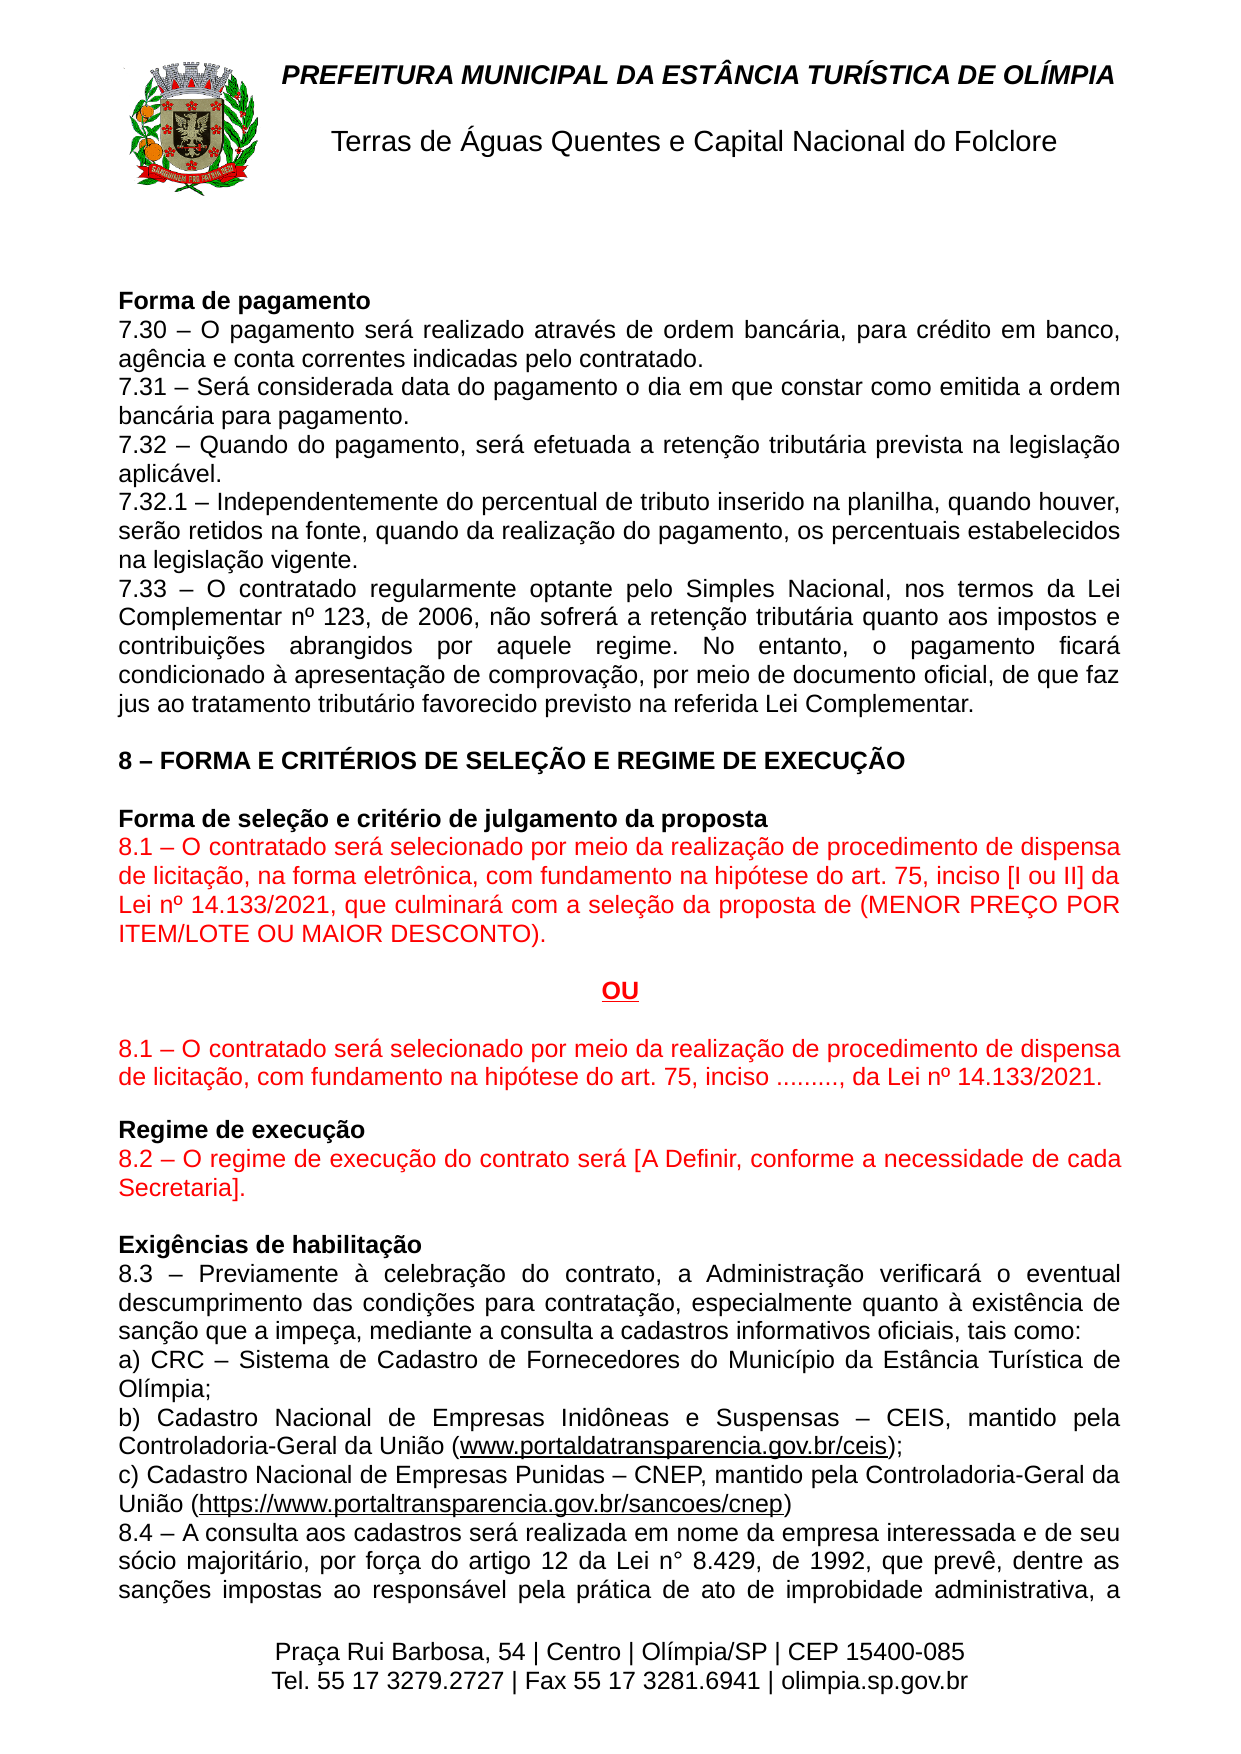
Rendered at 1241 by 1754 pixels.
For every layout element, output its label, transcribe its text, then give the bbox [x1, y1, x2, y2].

list b) Cadastro Nacional de Empresas Inidôneas e Suspensas – CEIS, mantido pela Controladoria-Geral da União (www.portaldatransparencia.gov.br/ceis); [118, 1403, 1122, 1460]
list 8.1 – O contratado será selecionado por meio da realização de procedimento de dispensa de licitação, com fundamento na hipótese do art. 75, inciso ........., da Lei nº 14.133/2021. [118, 1033, 1122, 1091]
list 7.33 – O contratado regularmente optante pelo Simples Nacional, nos termos da Lei Complementar nº 123, de 2006, não sofrerá a retenção tributária quanto aos impostos e contribuições abrangidos por aquele regime. No entanto, o pagamento ficará condicionado à apresentação de comprovação, por meio de documento oficial, de que faz jus ao tratamento tributário favorecido previsto na referida Lei Complementar. [118, 573, 1122, 717]
list 8.3 – Previamente à celebração do contrato, a Administração verificará o eventual descumprimento das condições para contratação, especialmente quanto à existência de sanção que a impeça, mediante a consulta a cadastros informativos oficiais, tais como: [118, 1259, 1122, 1345]
list a) CRC – Sistema de Cadastro de Fornecedores do Município da Estância Turística de Olímpia; [118, 1345, 1122, 1403]
picture [121, 59, 267, 200]
list 7.30 – O pagamento será realizado através de ordem bancária, para crédito em banco, agência e conta correntes indicadas pelo contratado. [118, 315, 1122, 372]
text OU [118, 976, 1122, 1005]
list 8 – FORMA E CRITÉRIOS DE SELEÇÃO E REGIME DE EXECUÇÃO [118, 746, 1122, 775]
subtitle Regime de execução [118, 1115, 1122, 1144]
list c) Cadastro Nacional de Empresas Punidas – CNEP, mantido pela Controladoria-Geral da União (https://www.portaltransparencia.gov.br/sancoes/cnep) [118, 1460, 1122, 1518]
subtitle Exigências de habilitação [118, 1230, 1122, 1259]
list 7.32.1 – Independentemente do percentual de tributo inserido na planilha, quando houver, serão retidos na fonte, quando da realização do pagamento, os percentuais estabelecidos na legislação vigente. [118, 487, 1122, 573]
list 8.2 – O regime de execução do contrato será [A Definir, conforme a necessidade de cada Secretaria]. [118, 1144, 1122, 1201]
list 7.32 – Quando do pagamento, será efetuada a retenção tributária prevista na legislação aplicável. [118, 430, 1122, 487]
subtitle Forma de seleção e critério de julgamento da proposta [118, 803, 1122, 832]
list 8.1 – O contratado será selecionado por meio da realização de procedimento de dispensa de licitação, na forma eletrônica, com fundamento na hipótese do art. 75, inciso [I ou II] da Lei nº 14.133/2021, que culminará com a seleção da proposta de (MENOR PREÇO POR ITEM/LOTE OU MAIOR DESCONTO). [118, 832, 1122, 947]
subtitle Forma de pagamento [118, 286, 1122, 315]
list 8.4 – A consulta aos cadastros será realizada em nome da empresa interessada e de seu sócio majoritário, por força do artigo 12 da Lei n° 8.429, de 1992, que prevê, dentre as sanções impostas ao responsável pela prática de ato de improbidade administrativa, a [118, 1518, 1122, 1604]
list 7.31 – Será considerada data do pagamento o dia em que constar como emitida a ordem bancária para pagamento. [118, 372, 1122, 430]
